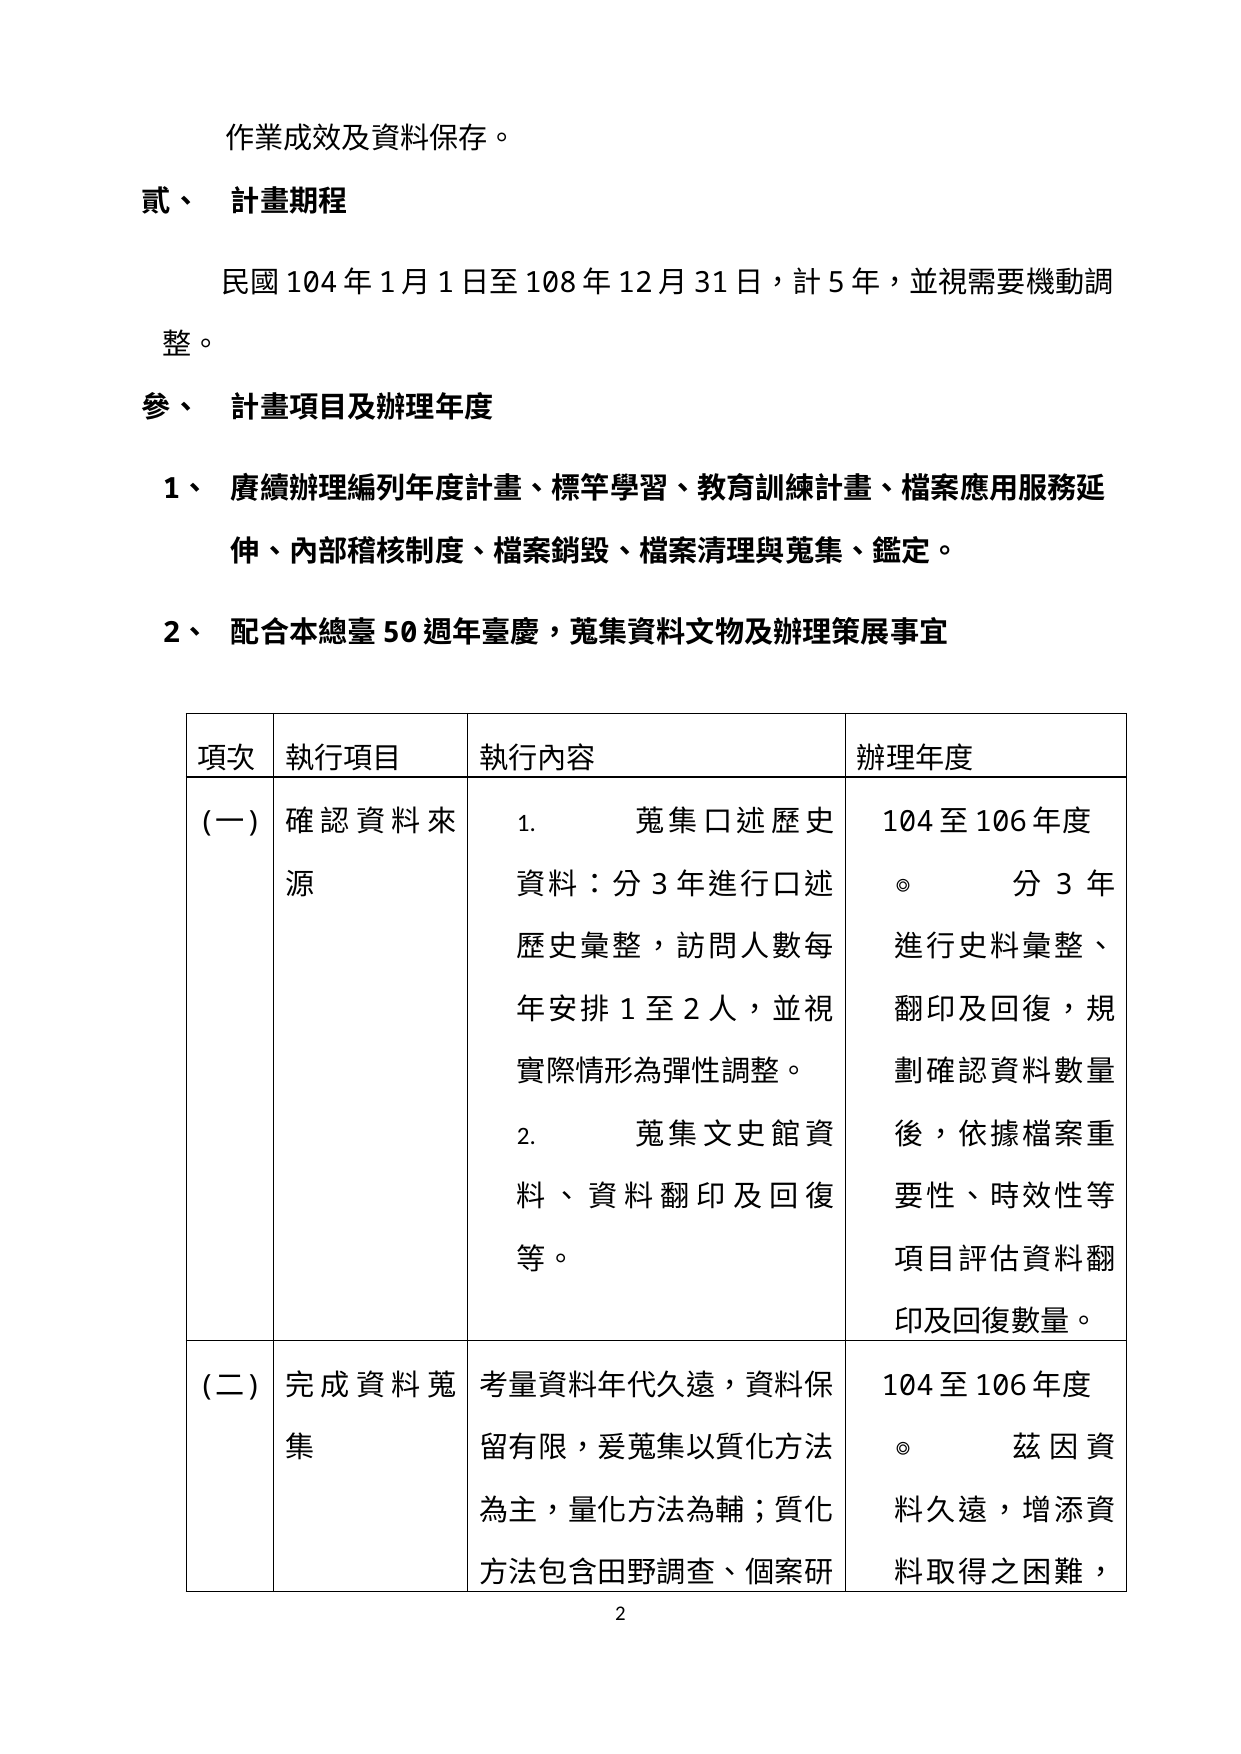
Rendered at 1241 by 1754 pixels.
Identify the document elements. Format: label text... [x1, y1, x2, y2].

table_cell 完成資料蒐集 [274, 1341, 467, 1591]
table_header 執行項目 [274, 714, 467, 776]
table_header 執行內容 [468, 714, 845, 776]
list 計畫項目及辦理年度 [112, 363, 1128, 425]
table_cell (一) [187, 778, 273, 1340]
table_cell (二) [187, 1341, 273, 1591]
list 配合本總臺50週年臺慶，蒐集資料文物及辦理策展事宜 [163, 588, 1128, 650]
text 民國104年1月1日至108年12月31日，計5年，並視需要機動調整。 [162, 238, 1128, 363]
list 賡續辦理編列年度計畫、標竿學習、教育訓練計畫、檔案應用服務延伸、內部稽核制度、檔案銷毀、檔案清理與蒐集、鑑定。 [163, 444, 1128, 569]
table_cell 104至106年度 茲因資料久遠，增添資料取得之困難， [846, 1341, 1126, 1591]
table_header 項次 [187, 714, 273, 776]
table_cell 考量資料年代久遠，資料保留有限，爰蒐集以質化方法為主，量化方法為輔；質化方法包含田野調查、個案研 [468, 1341, 845, 1591]
table_cell 蒐集口述歷史資料：分3年進行口述歷史彙整，訪問人數每年安排1至2人，並視實際情形為彈性調整。 蒐集文史館資料、資料翻印及回復等。 [468, 778, 845, 1340]
list 計畫期程 [112, 157, 1128, 219]
text 本總臺前為應金檔獎參獎事宜，雖已陸續完成歷史檔案回溯編目建檔、檔案影像掃描及上傳作業；完成檔案庫房修繕及搬遷、更換大門、冷氣機、通訊設備、監視及門禁系統等硬體設施；另完成檔案庫房消防工程，具體改善檔案保管環境，惟相關歷史檔案建立及計畫目標尚未完備，且需持續提升檔案管理人員專業素質，以強化本總臺檔案管理作業成效及資料保存。 [225, 94, 1128, 157]
table_header 辦理年度 [846, 714, 1126, 776]
table_cell 104至106年度 分3年進行史料彙整、翻印及回復，規劃確認資料數量後，依據檔案重要性、時效性等項目評估資料翻印及回復數量。 [846, 778, 1126, 1340]
table_cell 確認資料來源 [274, 778, 467, 1340]
